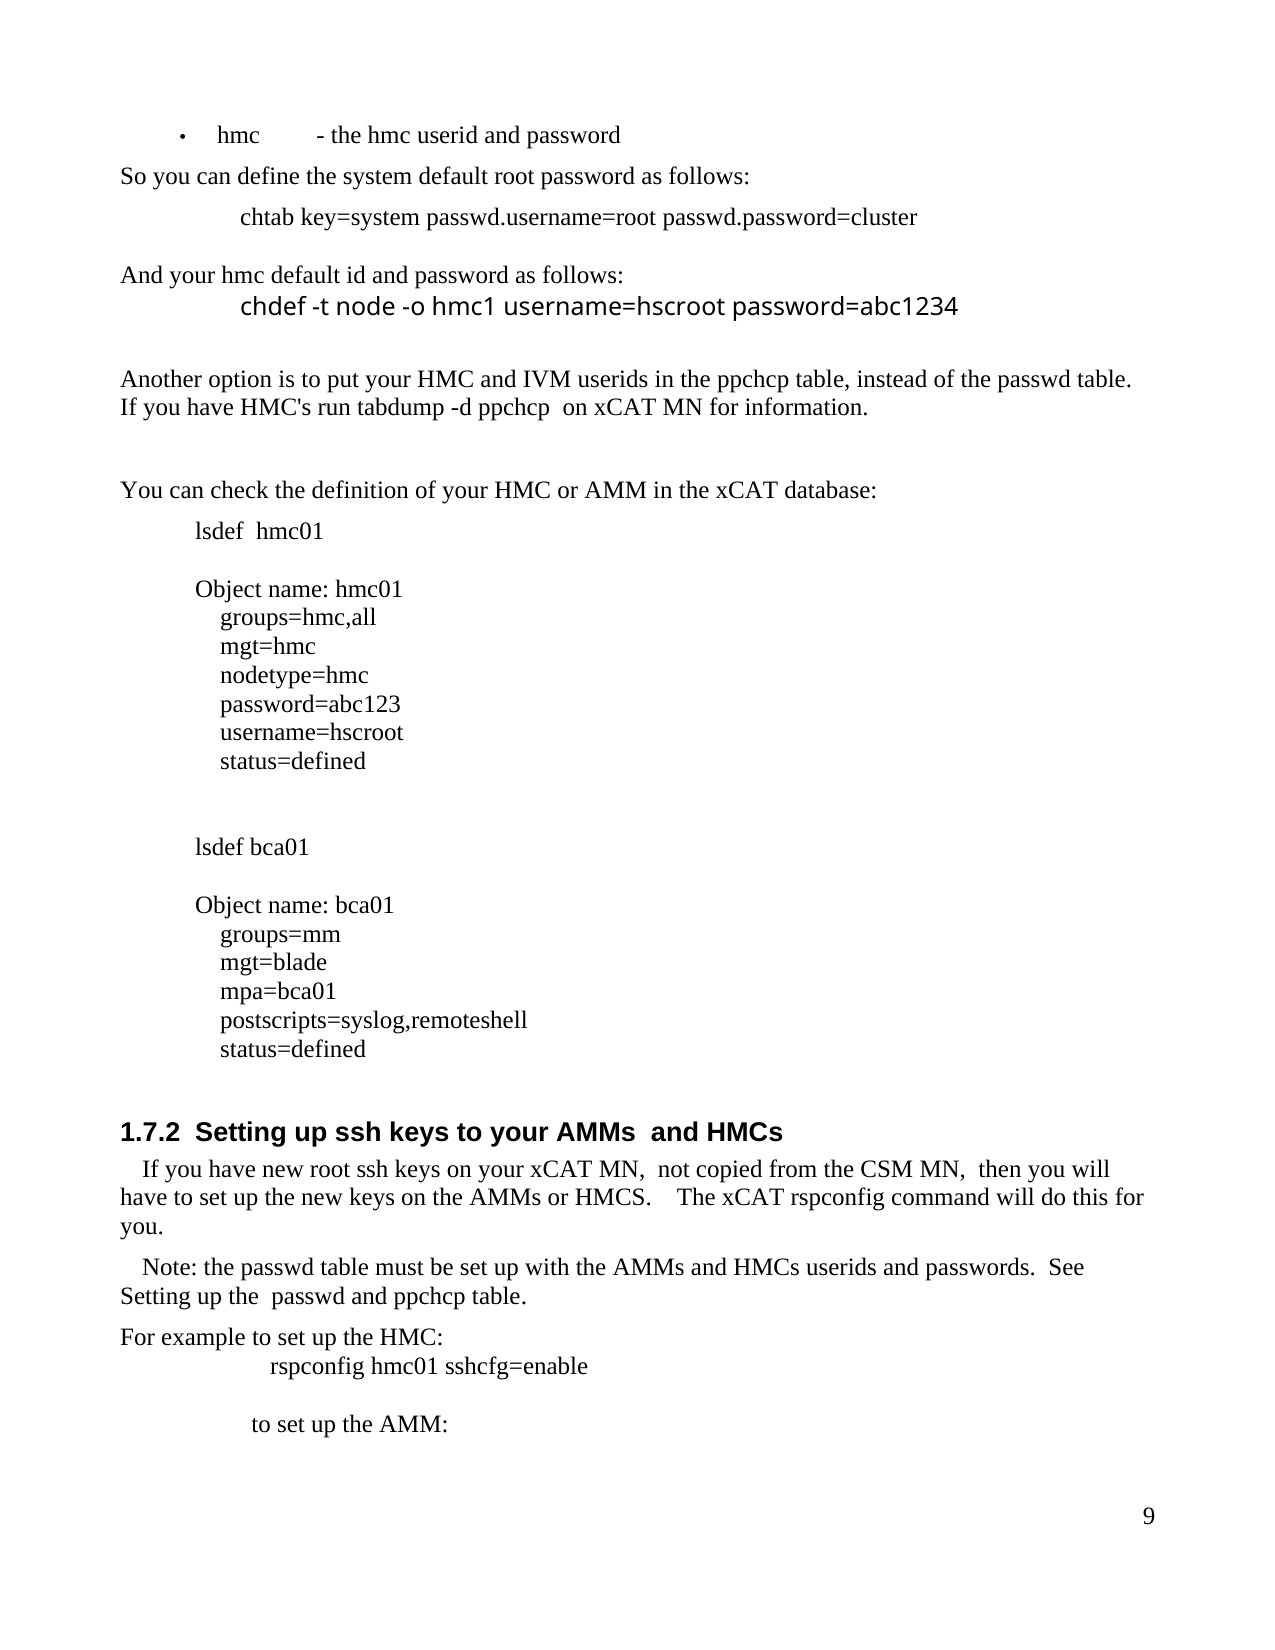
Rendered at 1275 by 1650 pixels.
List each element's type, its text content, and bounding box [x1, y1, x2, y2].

text chdef -t node -o hmc1 username=hscroot password=abc1234 [120, 288, 1155, 322]
text to set up the AMM: [120, 1409, 1155, 1437]
text lsdef hmc01 [195, 516, 1155, 545]
text groups=mm [195, 919, 1155, 947]
text status=defined [195, 746, 1155, 775]
text username=hscroot [195, 717, 1155, 746]
text postscripts=syslog,remoteshell [195, 1005, 1155, 1034]
text Object name: hmc01 [195, 574, 1155, 602]
text mpa=bca01 [195, 976, 1155, 1005]
text For example to set up the HMC: [120, 1322, 1155, 1351]
text Another option is to put your HMC and IVM userids in the ppchcp table, instead of the passwd table. If you have HMC's run tabdump -d ppchcp on xCAT MN for information. [120, 364, 1155, 421]
text You can check the definition of your HMC or AMM in the xCAT database: [120, 475, 1155, 504]
text mgt=hmc [195, 631, 1155, 660]
text So you can define the system default root password as follows: [120, 161, 1155, 190]
text status=defined [195, 1034, 1155, 1062]
text Note: the passwd table must be set up with the AMMs and HMCs userids and passwords. See Setting up the passwd and ppchcp table. [120, 1252, 1155, 1310]
text mgt=blade [195, 947, 1155, 976]
text lsdef bca01 [195, 832, 1155, 861]
subtitle Setting up ssh keys to your AMMs and HMCs [120, 1116, 1155, 1147]
text Object name: bca01 [195, 890, 1155, 919]
text If you have new root ssh keys on your xCAT MN, not copied from the CSM MN, then you will have to set up the new keys on the AMMs or HMCS. The xCAT rspconfig command will do this for you. [120, 1154, 1155, 1240]
text password=abc123 [195, 689, 1155, 717]
text groups=hmc,all [195, 602, 1155, 631]
text And your hmc default id and password as follows: [120, 260, 1155, 288]
text nodetype=hmc [195, 660, 1155, 689]
text chtab key=system passwd.username=root passwd.password=cluster [120, 202, 1155, 231]
text rspconfig hmc01 sshcfg=enable [195, 1351, 1155, 1380]
list hmc - the hmc userid and password [157, 120, 1155, 149]
